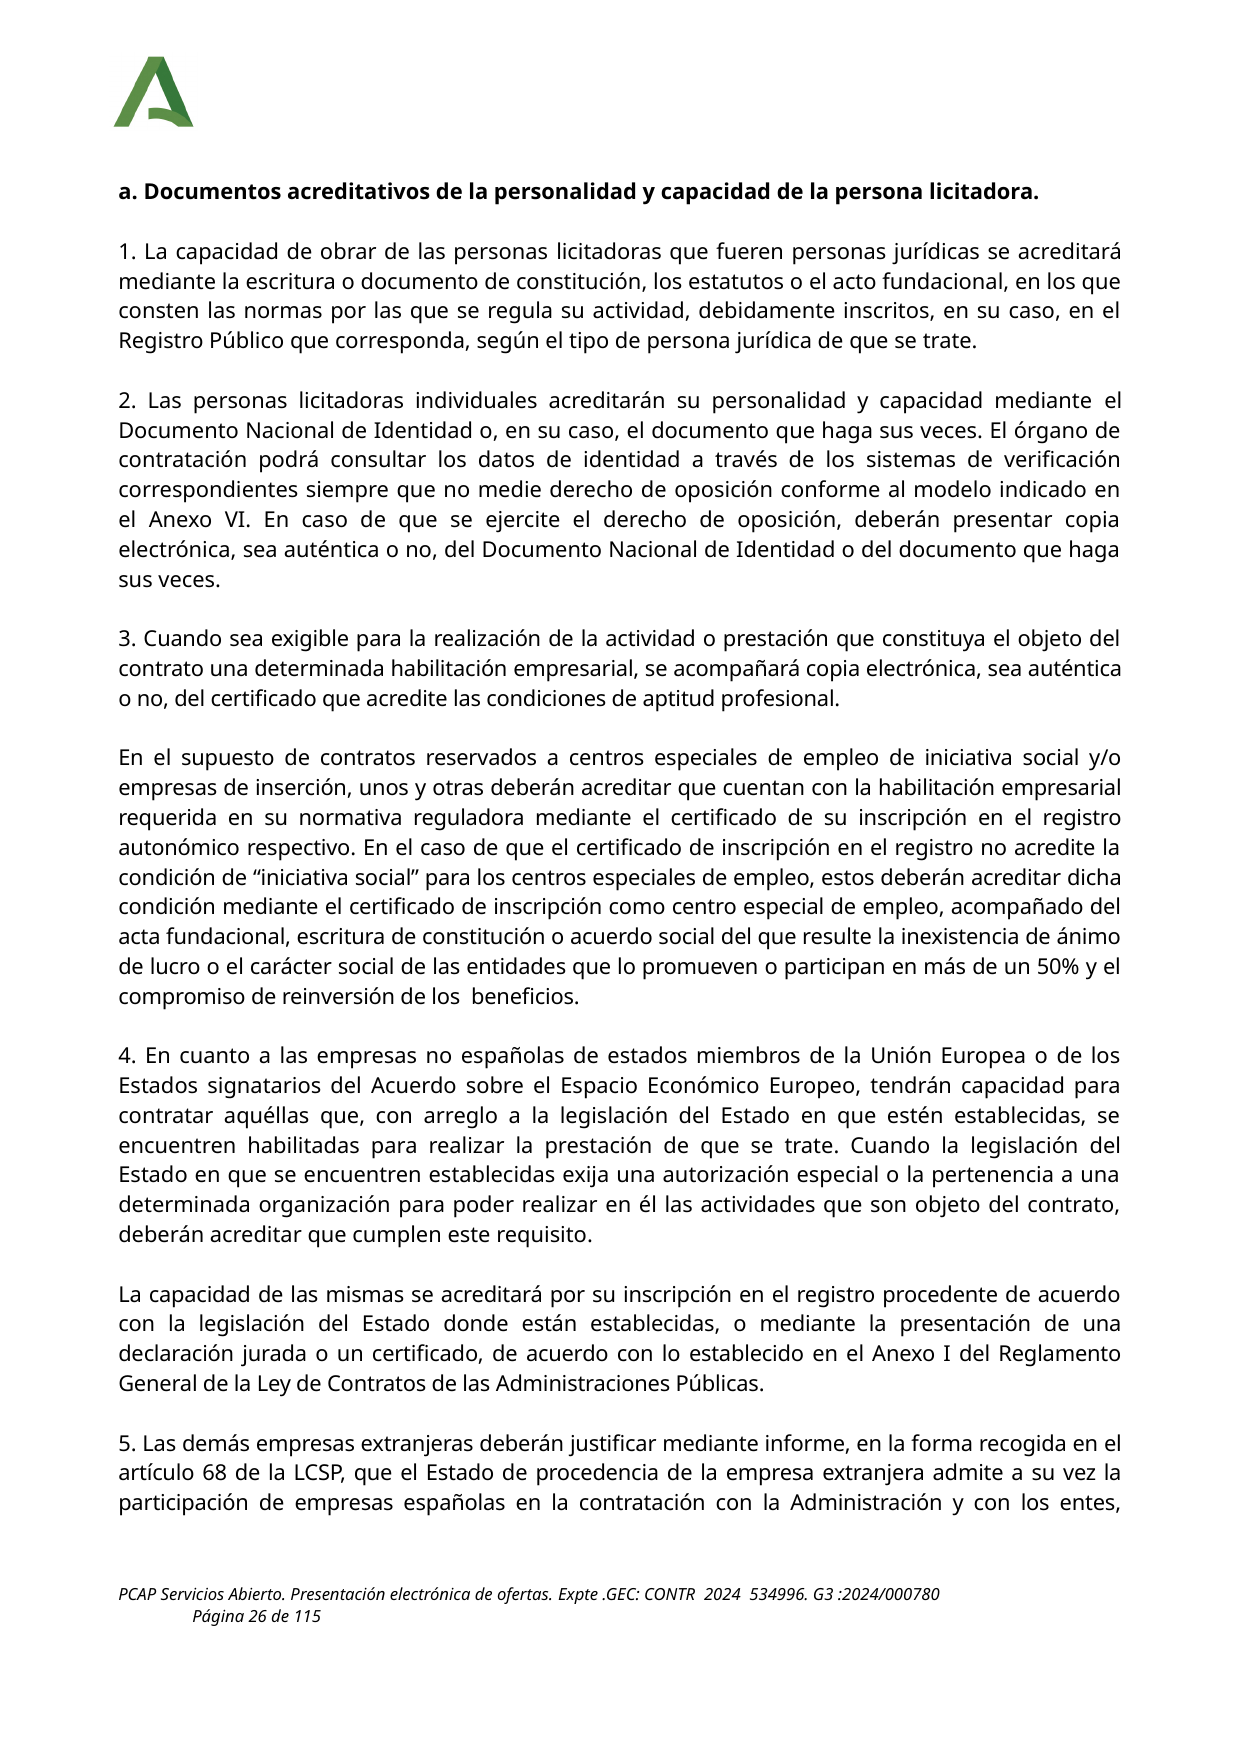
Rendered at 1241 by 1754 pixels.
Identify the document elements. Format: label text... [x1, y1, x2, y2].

text 1. La capacidad de obrar de las personas licitadoras que fueren personas jurídicas se acreditará mediante la escritura o documento de constitución, los estatutos o el acto fundacional, en los que consten las normas por las que se regula su actividad, debidamente inscritos, en su caso, en el Registro Público que corresponda, según el tipo de persona jurídica de que se trate. [118, 236, 1122, 355]
text 5. Las demás empresas extranjeras deberán justificar mediante informe, en la forma recogida en el artículo 68 de la LCSP, que el Estado de procedencia de la empresa extranjera admite a su vez la participación de empresas españolas en la contratación con la Administración y con los entes, [118, 1428, 1122, 1517]
picture [109, 52, 198, 131]
text 2. Las personas licitadoras individuales acreditarán su personalidad y capacidad mediante el Documento Nacional de Identidad o, en su caso, el documento que haga sus veces. El órgano de contratación podrá consultar los datos de identidad a través de los sistemas de verificación correspondientes siempre que no medie derecho de oposición conforme al modelo indicado en el Anexo VI. En caso de que se ejercite el derecho de oposición, deberán presentar copia electrónica, sea auténtica o no, del Documento Nacional de Identidad o del documento que haga sus veces. [118, 385, 1122, 593]
text En el supuesto de contratos reservados a centros especiales de empleo de iniciativa social y/o empresas de inserción, unos y otras deberán acreditar que cuentan con la habilitación empresarial requerida en su normativa reguladora mediante el certificado de su inscripción en el registro autonómico respectivo. En el caso de que el certificado de inscripción en el registro no acredite la condición de “iniciativa social” para los centros especiales de empleo, estos deberán acreditar dicha condición mediante el certificado de inscripción como centro especial de empleo, acompañado del acta fundacional, escritura de constitución o acuerdo social del que resulte la inexistencia de ánimo de lucro o el carácter social de las entidades que lo promueven o participan en más de un 50% y el compromiso de reinversión de los beneficios. [118, 742, 1122, 1011]
text 3. Cuando sea exigible para la realización de la actividad o prestación que constituya el objeto del contrato una determinada habilitación empresarial, se acompañará copia electrónica, sea auténtica o no, del certificado que acredite las condiciones de aptitud profesional. [118, 623, 1122, 713]
text a. Documentos acreditativos de la personalidad y capacidad de la persona licitadora. [118, 176, 1122, 206]
text La capacidad de las mismas se acreditará por su inscripción en el registro procedente de acuerdo con la legislación del Estado donde están establecidas, o mediante la presentación de una declaración jurada o un certificado, de acuerdo con lo establecido en el Anexo I del Reglamento General de la Ley de Contratos de las Administraciones Públicas. [118, 1279, 1122, 1398]
text 4. En cuanto a las empresas no españolas de estados miembros de la Unión Europea o de los Estados signatarios del Acuerdo sobre el Espacio Económico Europeo, tendrán capacidad para contratar aquéllas que, con arreglo a la legislación del Estado en que estén establecidas, se encuentren habilitadas para realizar la prestación de que se trate. Cuando la legislación del Estado en que se encuentren establecidas exija una autorización especial o la pertenencia a una determinada organización para poder realizar en él las actividades que son objeto del contrato, deberán acreditar que cumplen este requisito. [118, 1040, 1122, 1249]
